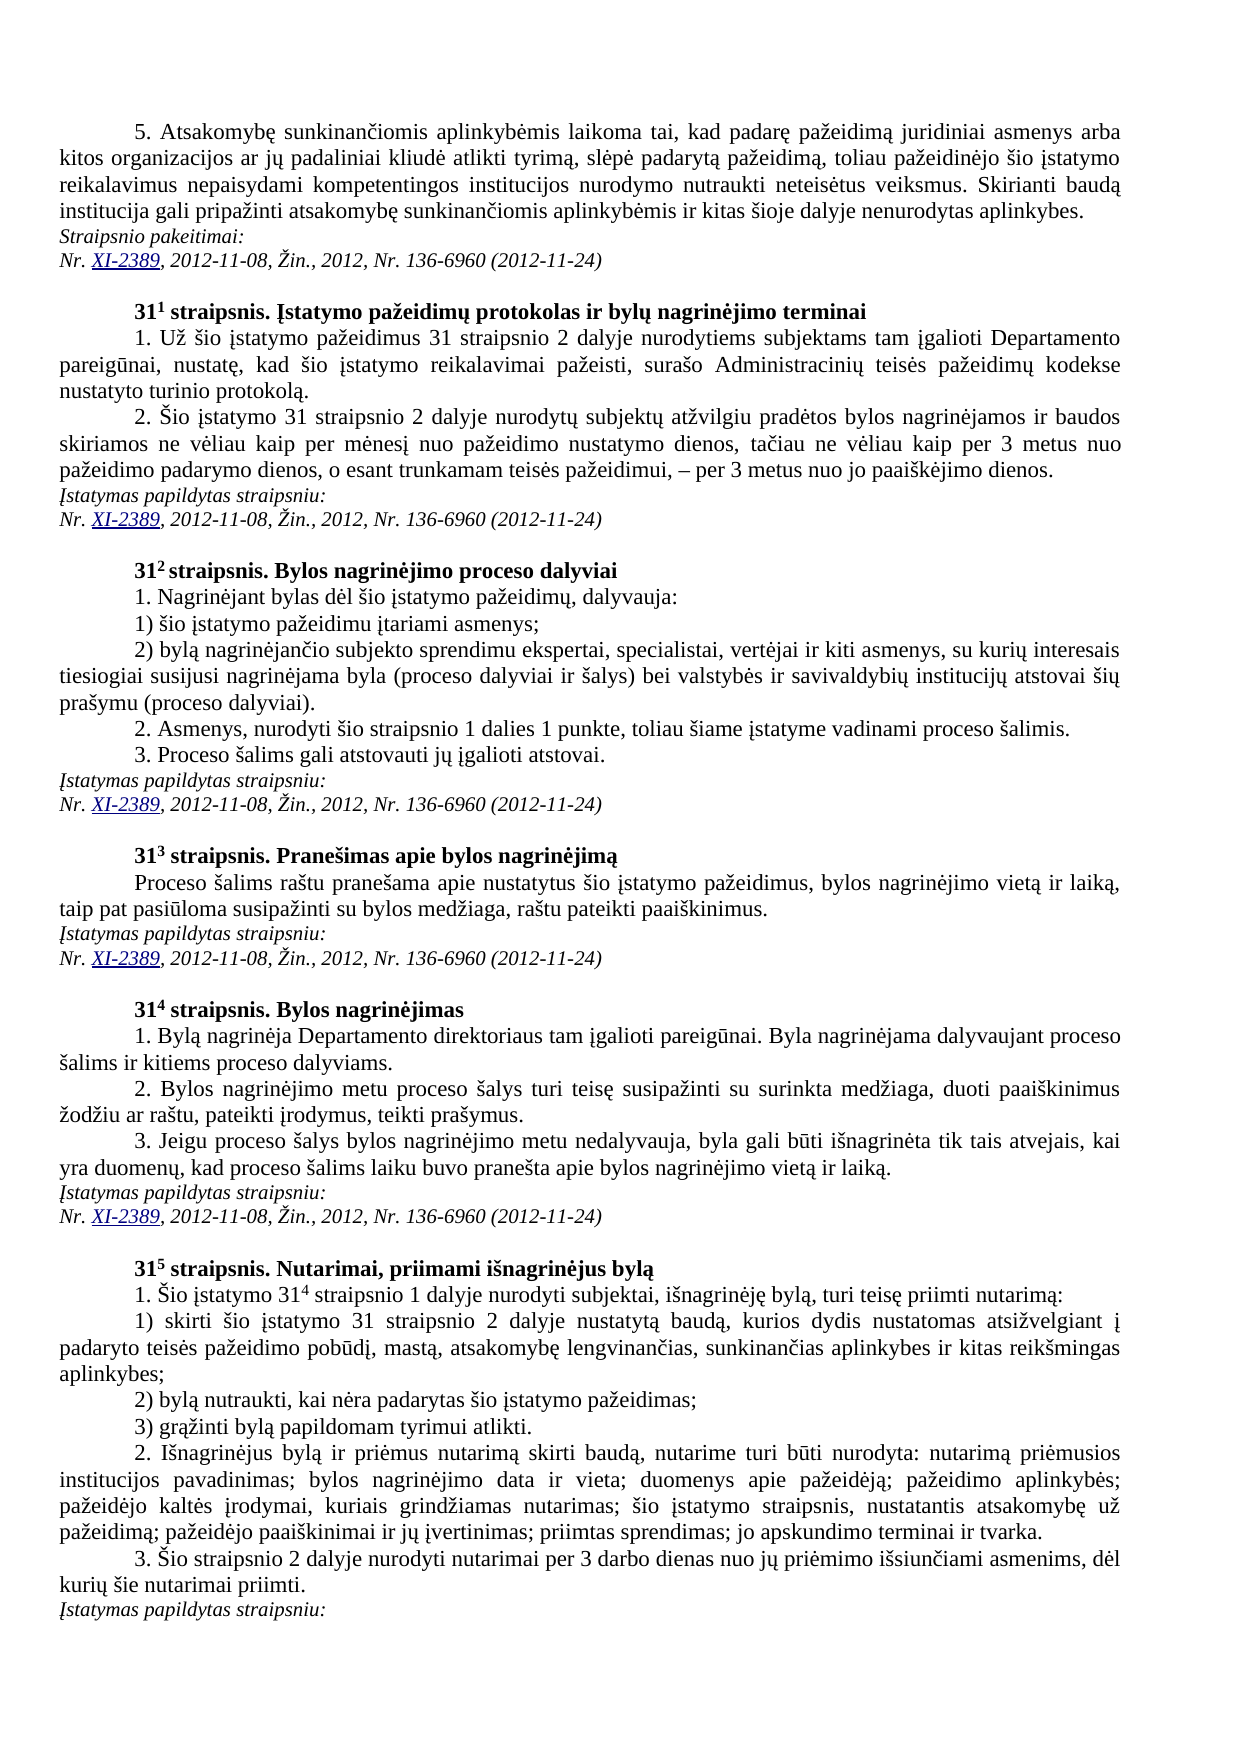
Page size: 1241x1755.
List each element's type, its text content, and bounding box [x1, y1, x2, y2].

text Įstatymas papildytas straipsniu: [59, 921, 1122, 945]
text 2) bylą nagrinėjančio subjekto sprendimu ekspertai, specialistai, vertėjai ir kiti asmenys, su kurių interesais tiesiogiai susijusi nagrinėjama byla (proceso dalyviai ir šalys) bei valstybės ir savivaldybių institucijų atstovai šių prašymu (proceso dalyviai). [59, 636, 1122, 715]
text 311 straipsnis. Įstatymo pažeidimų protokolas ir bylų nagrinėjimo terminai [59, 298, 1122, 324]
text 315 straipsnis. Nutarimai, priimami išnagrinėjus bylą [59, 1255, 1122, 1281]
text Įstatymas papildytas straipsniu: [59, 1597, 1122, 1621]
text 2. Bylos nagrinėjimo metu proceso šalys turi teisę susipažinti su surinkta medžiaga, duoti paaiškinimus žodžiu ar raštu, pateikti įrodymus, teikti prašymus. [59, 1075, 1122, 1128]
text 3. Jeigu proceso šalys bylos nagrinėjimo metu nedalyvauja, byla gali būti išnagrinėta tik tais atvejais, kai yra duomenų, kad proceso šalims laiku buvo pranešta apie bylos nagrinėjimo vietą ir laiką. [59, 1128, 1122, 1180]
text Proceso šalims raštu pranešama apie nustatytus šio įstatymo pažeidimus, bylos nagrinėjimo vietą ir laiką, taip pat pasiūloma susipažinti su bylos medžiaga, raštu pateikti paaiškinimus. [59, 869, 1122, 921]
text 1) šio įstatymo pažeidimu įtariami asmenys; [59, 610, 1122, 636]
text 1. Nagrinėjant bylas dėl šio įstatymo pažeidimų, dalyvauja: [59, 583, 1122, 610]
text 1. Šio įstatymo 314 straipsnio 1 dalyje nurodyti subjektai, išnagrinėję bylą, turi teisę priimti nutarimą: [59, 1281, 1122, 1307]
text 3. Proceso šalims gali atstovauti jų įgalioti atstovai. [59, 741, 1122, 768]
text 1) skirti šio įstatymo 31 straipsnio 2 dalyje nustatytą baudą, kurios dydis nustatomas atsižvelgiant į padaryto teisės pažeidimo pobūdį, mastą, atsakomybę lengvinančias, sunkinančias aplinkybes ir kitas reikšmingas aplinkybes; [59, 1307, 1122, 1387]
text 3. Šio straipsnio 2 dalyje nurodyti nutarimai per 3 darbo dienas nuo jų priėmimo išsiunčiami asmenims, dėl kurių šie nutarimai priimti. [59, 1545, 1122, 1597]
text 5. Atsakomybę sunkinančiomis aplinkybėmis laikoma tai, kad padarę pažeidimą juridiniai asmenys arba kitos organizacijos ar jų padaliniai kliudė atlikti tyrimą, slėpė padarytą pažeidimą, toliau pažeidinėjo šio įstatymo reikalavimus nepaisydami kompetentingos institucijos nurodymo nutraukti neteisėtus veiksmus. Skirianti baudą institucija gali pripažinti atsakomybę sunkinančiomis aplinkybėmis ir kitas šioje dalyje nenurodytas aplinkybes. [59, 118, 1122, 223]
text 2) bylą nutraukti, kai nėra padarytas šio įstatymo pažeidimas; [59, 1387, 1122, 1413]
text 2. Asmenys, nurodyti šio straipsnio 1 dalies 1 punkte, toliau šiame įstatyme vadinami proceso šalimis. [59, 715, 1122, 741]
text 314 straipsnis. Bylos nagrinėjimas [59, 996, 1122, 1022]
text Nr. XI-2389, 2012-11-08, Žin., 2012, Nr. 136-6960 (2012-11-24) [59, 1204, 1122, 1228]
text 2. Išnagrinėjus bylą ir priėmus nutarimą skirti baudą, nutarime turi būti nurodyta: nutarimą priėmusios institucijos pavadinimas; bylos nagrinėjimo data ir vieta; duomenys apie pažeidėją; pažeidimo aplinkybės; pažeidėjo kaltės įrodymai, kuriais grindžiamas nutarimas; šio įstatymo straipsnis, nustatantis atsakomybę už pažeidimą; pažeidėjo paaiškinimai ir jų įvertinimas; priimtas sprendimas; jo apskundimo terminai ir tvarka. [59, 1439, 1122, 1545]
text Įstatymas papildytas straipsniu: [59, 1180, 1122, 1204]
text 1. Bylą nagrinėja Departamento direktoriaus tam įgalioti pareigūnai. Byla nagrinėjama dalyvaujant proceso šalims ir kitiems proceso dalyviams. [59, 1022, 1122, 1075]
text Nr. XI-2389, 2012-11-08, Žin., 2012, Nr. 136-6960 (2012-11-24) [59, 248, 1122, 272]
text Nr. XI-2389, 2012-11-08, Žin., 2012, Nr. 136-6960 (2012-11-24) [59, 507, 1122, 531]
text 313 straipsnis. Pranešimas apie bylos nagrinėjimą [59, 842, 1122, 869]
text 312 straipsnis. Bylos nagrinėjimo proceso dalyviai [59, 557, 1122, 583]
text Straipsnio pakeitimai: [59, 223, 1122, 248]
text 2. Šio įstatymo 31 straipsnio 2 dalyje nurodytų subjektų atžvilgiu pradėtos bylos nagrinėjamos ir baudos skiriamos ne vėliau kaip per mėnesį nuo pažeidimo nustatymo dienos, tačiau ne vėliau kaip per 3 metus nuo pažeidimo padarymo dienos, o esant trunkamam teisės pažeidimui, – per 3 metus nuo jo paaiškėjimo dienos. [59, 403, 1122, 482]
text 1. Už šio įstatymo pažeidimus 31 straipsnio 2 dalyje nurodytiems subjektams tam įgalioti Departamento pareigūnai, nustatę, kad šio įstatymo reikalavimai pažeisti, surašo Administracinių teisės pažeidimų kodekse nustatyto turinio protokolą. [59, 324, 1122, 403]
text Nr. XI-2389, 2012-11-08, Žin., 2012, Nr. 136-6960 (2012-11-24) [59, 945, 1122, 969]
text 3) grąžinti bylą papildomam tyrimui atlikti. [59, 1413, 1122, 1439]
text Įstatymas papildytas straipsniu: [59, 482, 1122, 507]
text Įstatymas papildytas straipsniu: [59, 768, 1122, 792]
text Nr. XI-2389, 2012-11-08, Žin., 2012, Nr. 136-6960 (2012-11-24) [59, 792, 1122, 816]
